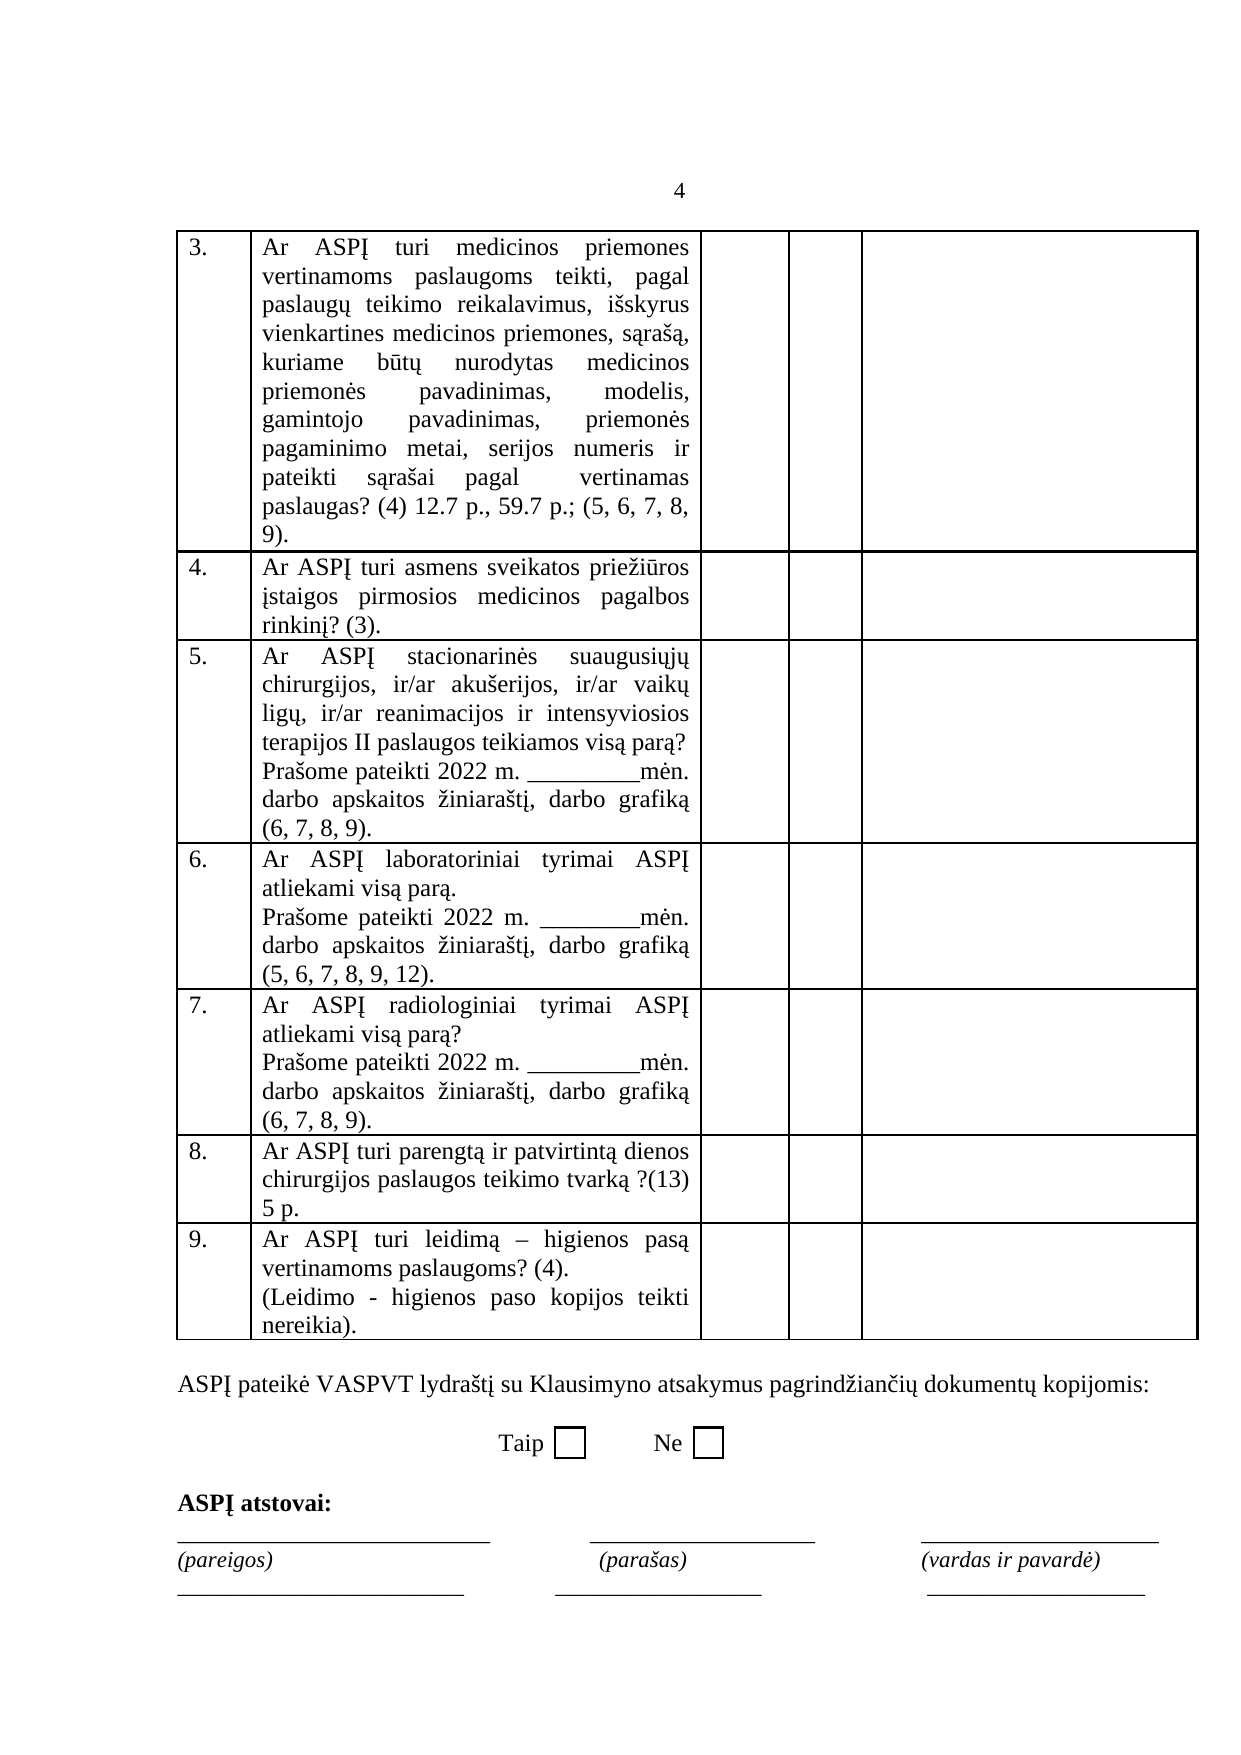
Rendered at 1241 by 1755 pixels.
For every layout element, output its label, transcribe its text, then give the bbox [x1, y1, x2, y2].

table_cell 7. [178, 990, 250, 1134]
table_cell Ar ASPĮ radiologiniai tyrimai ASPĮ atliekami visą parą? Prašome pateikti 2022 m. _________mėn. darbo apskaitos žiniaraštį, darbo grafiką (6, 7, 8, 9). [252, 990, 700, 1134]
table_cell [863, 1224, 1196, 1339]
text (pareigos) (parašas) (vardas ir pavardė) [177, 1546, 1181, 1572]
text ASPĮ atstovai: [177, 1488, 1181, 1517]
table_cell [790, 232, 861, 550]
table_header Taip [487, 1426, 554, 1457]
text _________________________ __________________ ___________________ [177, 1517, 1181, 1546]
table_cell [863, 990, 1196, 1134]
table_cell [702, 1224, 788, 1339]
table_header Ne [586, 1426, 693, 1457]
table_cell [863, 232, 1196, 550]
table_cell [863, 641, 1196, 842]
table_cell Ar ASPĮ laboratoriniai tyrimai ASPĮ atliekami visą parą. Prašome pateikti 2022 m. ________mėn. darbo apskaitos žiniaraštį, darbo grafiką (5, 6, 7, 8, 9, 12). [252, 844, 700, 988]
table_cell Ar ASPĮ turi asmens sveikatos priežiūros įstaigos pirmosios medicinos pagalbos rinkinį? (3). [252, 553, 700, 639]
table_cell 3. [178, 232, 250, 550]
table_cell [790, 990, 861, 1134]
table_cell 8. [178, 1136, 250, 1222]
table_cell [790, 641, 861, 842]
table_header [556, 1429, 584, 1457]
table_cell Ar ASPĮ turi medicinos priemones vertinamoms paslaugoms teikti, pagal paslaugų teikimo reikalavimus, išskyrus vienkartines medicinos priemones, sąrašą, kuriame būtų nurodytas medicinos priemonės pavadinimas, modelis, gamintojo pavadinimas, priemonės pagaminimo metai, serijos numeris ir pateikti sąrašai pagal vertinamas paslaugas? (4) 12.7 p., 59.7 p.; (5, 6, 7, 8, 9). [252, 232, 700, 550]
text _________________________ __________________ ___________________ [177, 1572, 1181, 1598]
table_cell 9. [178, 1224, 250, 1339]
table_cell [702, 990, 788, 1134]
table_cell [702, 844, 788, 988]
table_cell [702, 641, 788, 842]
table_cell Ar ASPĮ turi parengtą ir patvirtintą dienos chirurgijos paslaugos teikimo tvarką ?(13) 5 p. [252, 1136, 700, 1222]
table_cell [863, 553, 1196, 639]
table_cell Ar ASPĮ turi leidimą – higienos pasą vertinamoms paslaugoms? (4). (Leidimo - higienos paso kopijos teikti nereikia). [252, 1224, 700, 1339]
table_cell [790, 1224, 861, 1339]
table_cell [702, 1136, 788, 1222]
table_cell [790, 844, 861, 988]
table_cell Ar ASPĮ stacionarinės suaugusiųjų chirurgijos, ir/ar akušerijos, ir/ar vaikų ligų, ir/ar reanimacijos ir intensyviosios terapijos II paslaugos teikiamos visą parą? Prašome pateikti 2022 m. _________mėn. darbo apskaitos žiniaraštį, darbo grafiką (6, 7, 8, 9). [252, 641, 700, 842]
table_cell 4. [178, 553, 250, 639]
table_cell [863, 1136, 1196, 1222]
text ASPĮ pateikė VASPVT lydraštį su Klausimyno atsakymus pagrindžiančių dokumentų kopijomis: [177, 1369, 1181, 1398]
table_header [695, 1429, 722, 1457]
table_cell [790, 1136, 861, 1222]
table_cell [702, 553, 788, 639]
table_cell [702, 232, 788, 550]
table_cell 6. [178, 844, 250, 988]
table_cell [863, 844, 1196, 988]
table_cell [790, 553, 861, 639]
table_cell 5. [178, 641, 250, 842]
